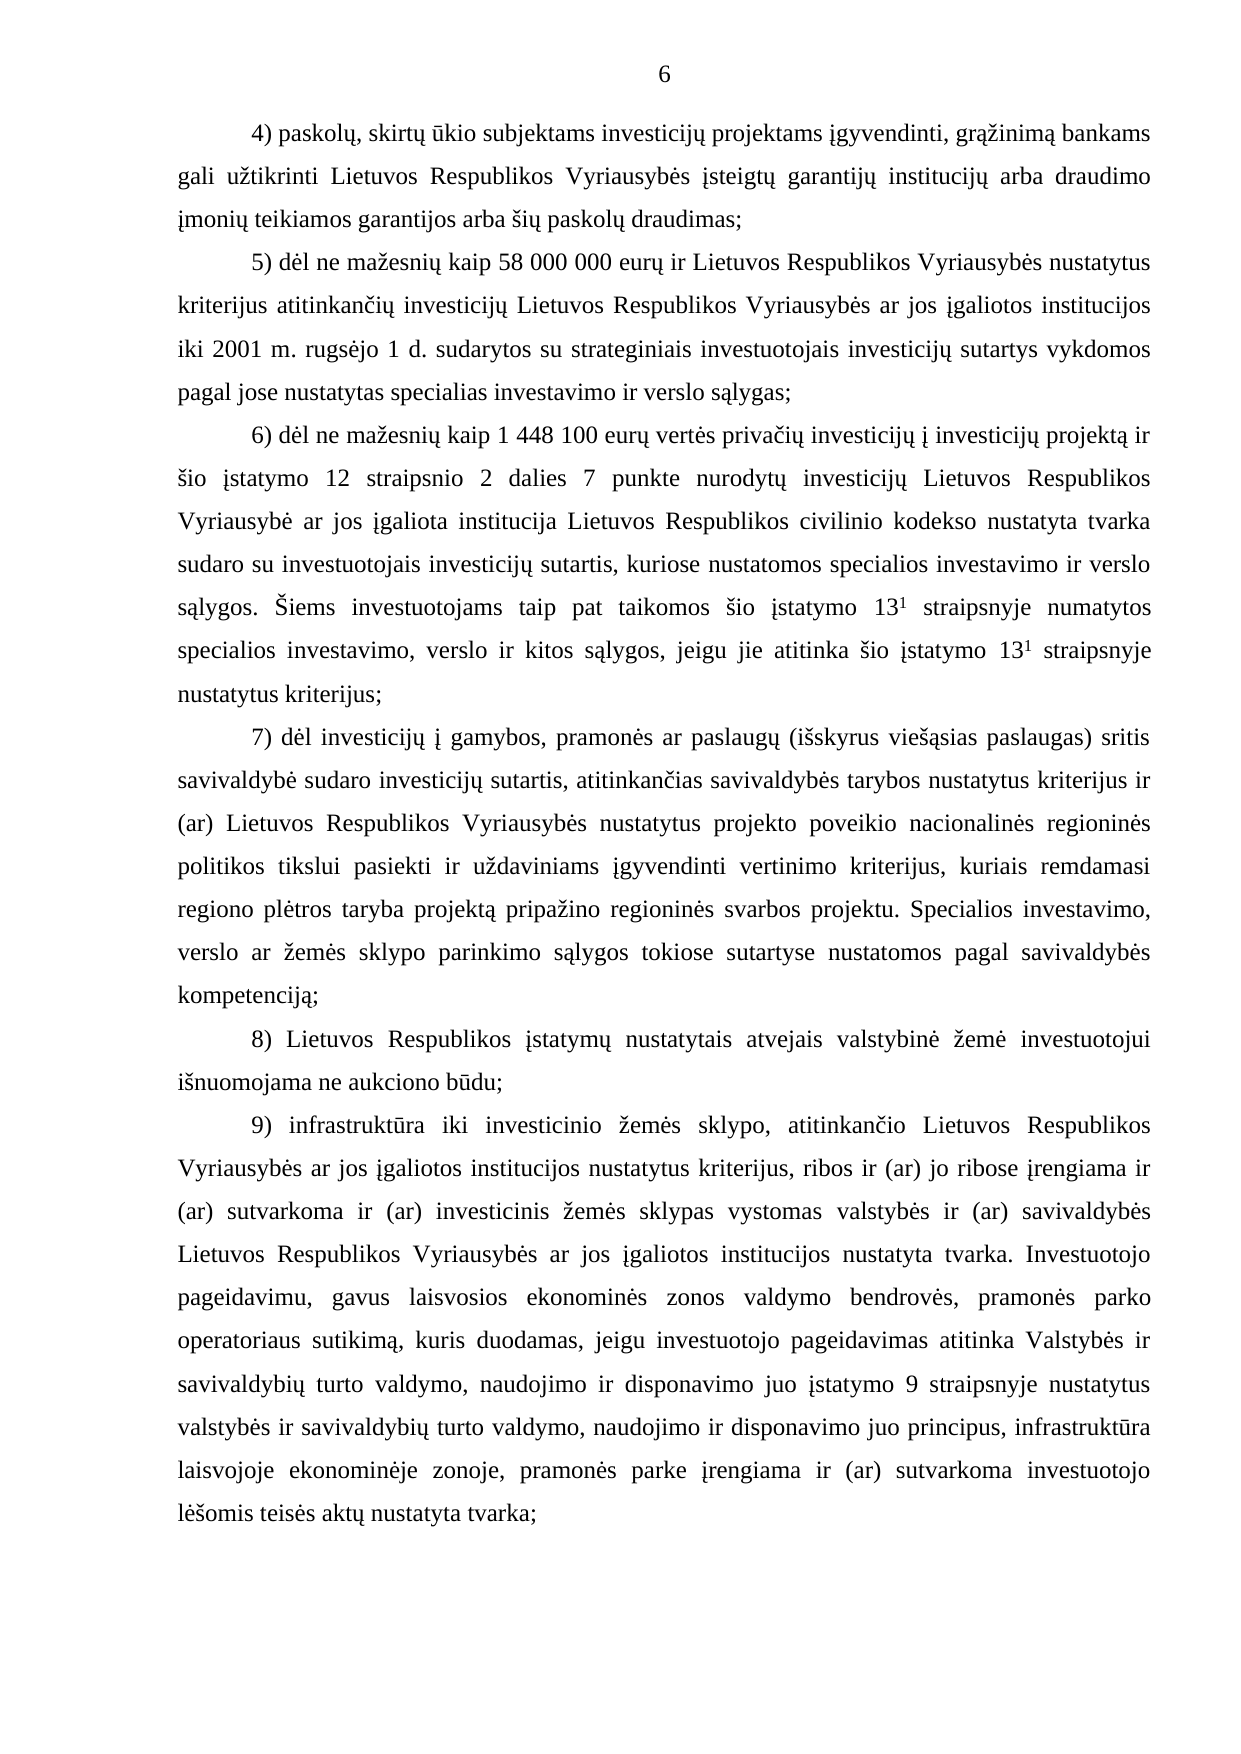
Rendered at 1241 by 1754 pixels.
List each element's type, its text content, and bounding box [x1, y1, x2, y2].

text 9) infrastruktūra iki investicinio žemės sklypo, atitinkančio Lietuvos Respublikos Vyriausybės ar jos įgaliotos institucijos nustatytus kriterijus, ribos ir (ar) jo ribose įrengiama ir (ar) sutvarkoma ir (ar) investicinis žemės sklypas vystomas valstybės ir (ar) savivaldybės Lietuvos Respublikos Vyriausybės ar jos įgaliotos institucijos nustatyta tvarka. Investuotojo pageidavimu, gavus laisvosios ekonominės zonos valdymo bendrovės, pramonės parko operatoriaus sutikimą, kuris duodamas, jeigu investuotojo pageidavimas atitinka Valstybės ir savivaldybių turto valdymo, naudojimo ir disponavimo juo įstatymo 9 straipsnyje nustatytus valstybės ir savivaldybių turto valdymo, naudojimo ir disponavimo juo principus, infrastruktūra laisvojoje ekonominėje zonoje, pramonės parke įrengiama ir (ar) sutvarkoma investuotojo lėšomis teisės aktų nustatyta tvarka; [177, 1110, 1152, 1527]
text 8) Lietuvos Respublikos įstatymų nustatytais atvejais valstybinė žemė investuotojui išnuomojama ne aukciono būdu; [177, 1024, 1152, 1096]
text 5) dėl ne mažesnių kaip 58 000 000 eurų ir Lietuvos Respublikos Vyriausybės nustatytus kriterijus atitinkančių investicijų Lietuvos Respublikos Vyriausybės ar jos įgaliotos institucijos iki 2001 m. rugsėjo 1 d. sudarytos su strateginiais investuotojais investicijų sutartys vykdomos pagal jose nustatytas specialias investavimo ir verslo sąlygas; [177, 247, 1152, 406]
text 4) paskolų, skirtų ūkio subjektams investicijų projektams įgyvendinti, grąžinimą bankams gali užtikrinti Lietuvos Respublikos Vyriausybės įsteigtų garantijų institucijų arba draudimo įmonių teikiamos garantijos arba šių paskolų draudimas; [177, 118, 1152, 233]
text 6) dėl ne mažesnių kaip 1 448 100 eurų vertės privačių investicijų į investicijų projektą ir šio įstatymo 12 straipsnio 2 dalies 7 punkte nurodytų investicijų Lietuvos Respublikos Vyriausybė ar jos įgaliota institucija Lietuvos Respublikos civilinio kodekso nustatyta tvarka sudaro su investuotojais investicijų sutartis, kuriose nustatomos specialios investavimo ir verslo sąlygos. Šiems investuotojams taip pat taikomos šio įstatymo 131 straipsnyje numatytos specialios investavimo, verslo ir kitos sąlygos, jeigu jie atitinka šio įstatymo 131 straipsnyje nustatytus kriterijus; [177, 420, 1152, 707]
text 7) dėl investicijų į gamybos, pramonės ar paslaugų (išskyrus viešąsias paslaugas) sritis savivaldybė sudaro investicijų sutartis, atitinkančias savivaldybės tarybos nustatytus kriterijus ir (ar) Lietuvos Respublikos Vyriausybės nustatytus projekto poveikio nacionalinės regioninės politikos tikslui pasiekti ir uždaviniams įgyvendinti vertinimo kriterijus, kuriais remdamasi regiono plėtros taryba projektą pripažino regioninės svarbos projektu. Specialios investavimo, verslo ar žemės sklypo parinkimo sąlygos tokiose sutartyse nustatomos pagal savivaldybės kompetenciją; [177, 722, 1152, 1009]
